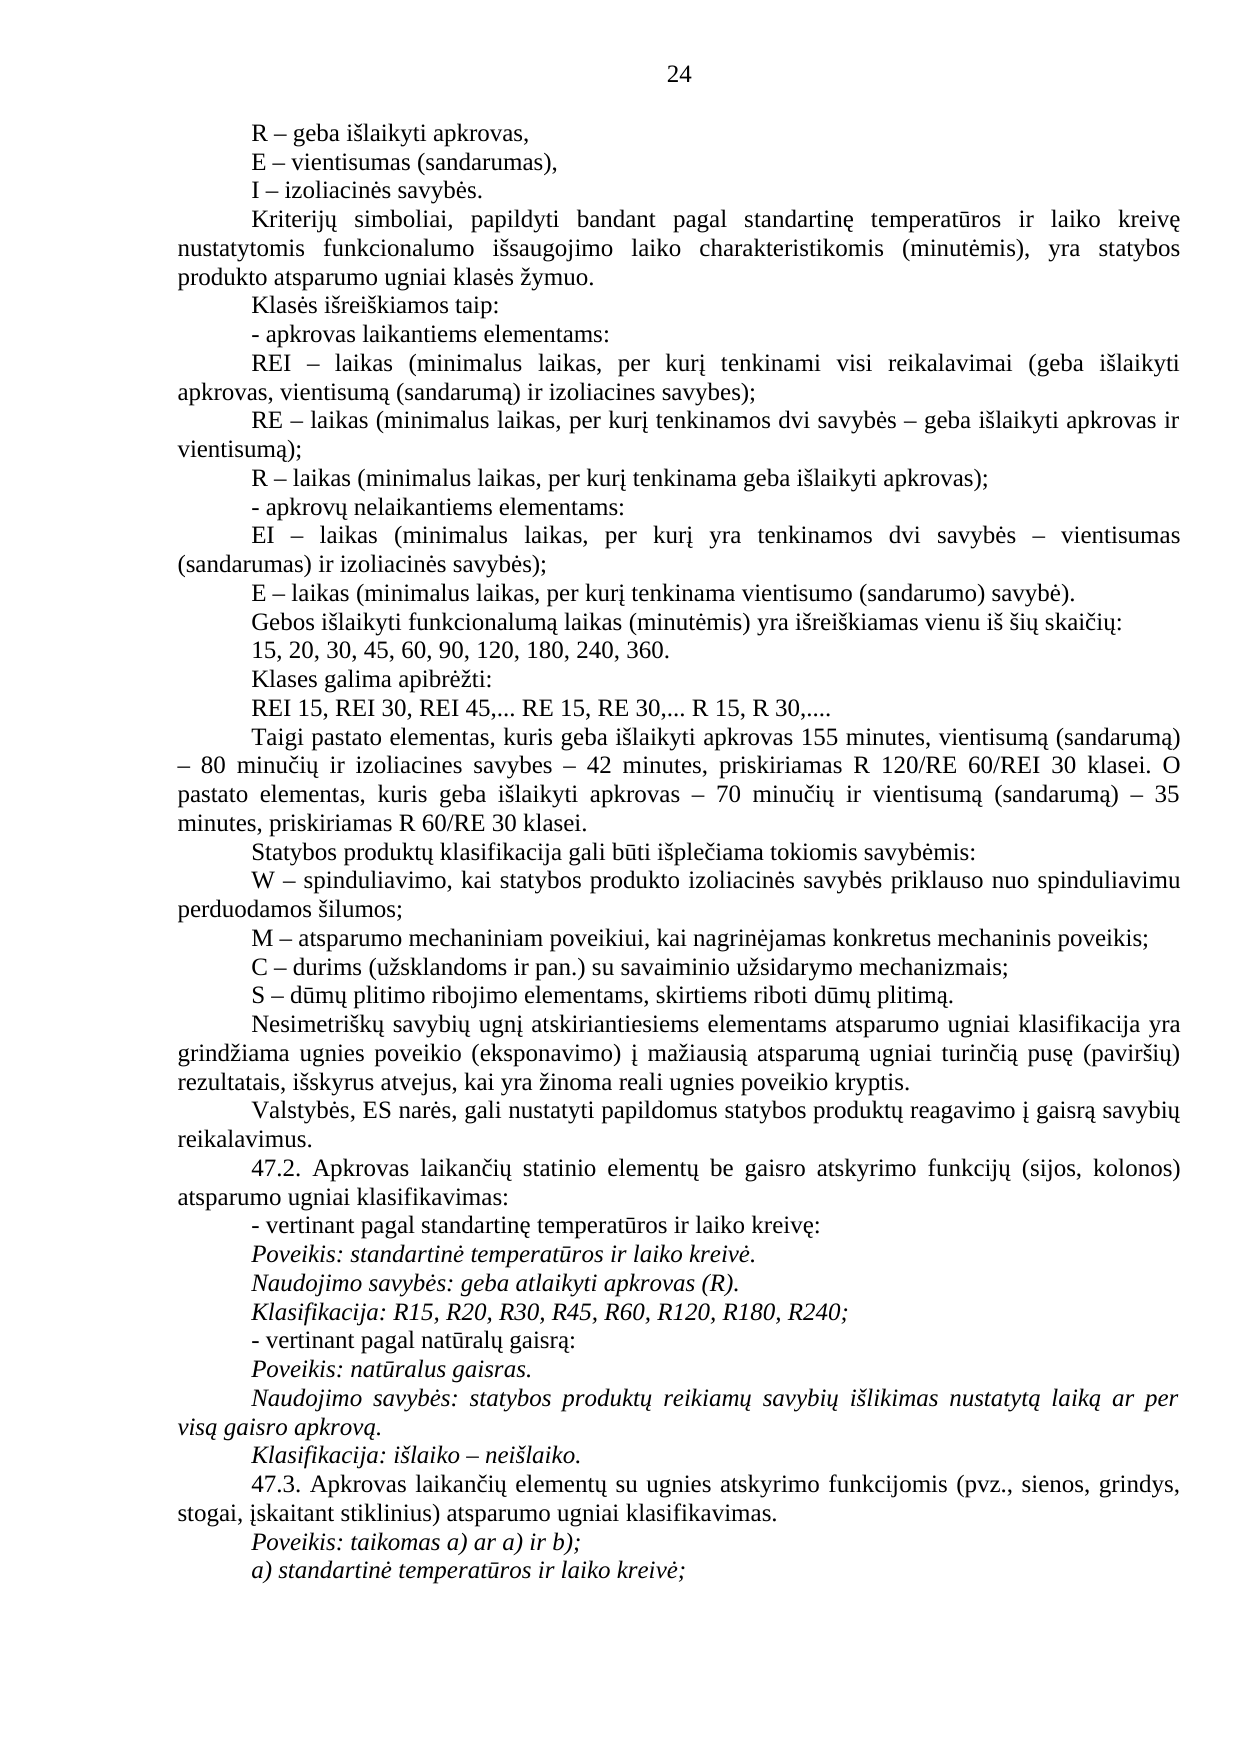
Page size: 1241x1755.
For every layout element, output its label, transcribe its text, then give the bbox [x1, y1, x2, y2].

text Statybos produktų klasifikacija gali būti išplečiama tokiomis savybėmis: [177, 837, 1181, 866]
text Kriterijų simboliai, papildyti bandant pagal standartinę temperatūros ir laiko kreivę nustatytomis funkcionalumo išsaugojimo laiko charakteristikomis (minutėmis), yra statybos produkto atsparumo ugniai klasės žymuo. [177, 204, 1181, 291]
text Naudojimo savybės: geba atlaikyti apkrovas (R). [177, 1268, 1181, 1297]
text C – durims (užsklandoms ir pan.) su savaiminio užsidarymo mechanizmais; [177, 952, 1181, 981]
text E – laikas (minimalus laikas, per kurį tenkinama vientisumo (sandarumo) savybė). [177, 578, 1181, 607]
text Klasės išreiškiamos taip: [177, 291, 1181, 319]
text E – vientisumas (sandarumas), [177, 147, 1181, 176]
text M – atsparumo mechaniniam poveikiui, kai nagrinėjamas konkretus mechaninis poveikis; [177, 923, 1181, 952]
text REI – laikas (minimalus laikas, per kurį tenkinami visi reikalavimai (geba išlaikyti apkrovas, vientisumą (sandarumą) ir izoliacines savybes); [177, 348, 1181, 406]
text RE – laikas (minimalus laikas, per kurį tenkinamos dvi savybės – geba išlaikyti apkrovas ir vientisumą); [177, 406, 1181, 463]
text a) standartinė temperatūros ir laiko kreivė; [177, 1556, 1181, 1584]
text 15, 20, 30, 45, 60, 90, 120, 180, 240, 360. [177, 636, 1181, 664]
text R – geba išlaikyti apkrovas, [177, 118, 1181, 147]
text R – laikas (minimalus laikas, per kurį tenkinama geba išlaikyti apkrovas); [177, 463, 1181, 492]
text 47.3. Apkrovas laikančių elementų su ugnies atskyrimo funkcijomis (pvz., sienos, grindys, stogai, įskaitant stiklinius) atsparumo ugniai klasifikavimas. [177, 1469, 1181, 1527]
text REI 15, REI 30, REI 45,... RE 15, RE 30,... R 15, R 30,.... [177, 693, 1181, 722]
text EI – laikas (minimalus laikas, per kurį yra tenkinamos dvi savybės – vientisumas (sandarumas) ir izoliacinės savybės); [177, 521, 1181, 578]
text - vertinant pagal natūralų gaisrą: [177, 1326, 1181, 1354]
text Gebos išlaikyti funkcionalumą laikas (minutėmis) yra išreiškiamas vienu iš šių skaičių: [177, 607, 1181, 636]
text - apkrovų nelaikantiems elementams: [177, 492, 1181, 521]
text Klasifikacija: R15, R20, R30, R45, R60, R120, R180, R240; [177, 1297, 1181, 1326]
text Poveikis: taikomas a) ar a) ir b); [177, 1527, 1181, 1556]
text 47.2. Apkrovas laikančių statinio elementų be gaisro atskyrimo funkcijų (sijos, kolonos) atsparumo ugniai klasifikavimas: [177, 1153, 1181, 1211]
text I – izoliacinės savybės. [177, 176, 1181, 204]
text W – spinduliavimo, kai statybos produkto izoliacinės savybės priklauso nuo spinduliavimu perduodamos šilumos; [177, 866, 1181, 923]
text - vertinant pagal standartinę temperatūros ir laiko kreivę: [177, 1211, 1181, 1239]
text Klases galima apibrėžti: [177, 664, 1181, 693]
text Poveikis: natūralus gaisras. [177, 1354, 1181, 1383]
text S – dūmų plitimo ribojimo elementams, skirtiems riboti dūmų plitimą. [177, 981, 1181, 1009]
text Nesimetriškų savybių ugnį atskiriantiesiems elementams atsparumo ugniai klasifikacija yra grindžiama ugnies poveikio (eksponavimo) į mažiausią atsparumą ugniai turinčią pusę (paviršių) rezultatais, išskyrus atvejus, kai yra žinoma reali ugnies poveikio kryptis. [177, 1009, 1181, 1096]
text Klasifikacija: išlaiko – neišlaiko. [177, 1441, 1181, 1469]
text Taigi pastato elementas, kuris geba išlaikyti apkrovas 155 minutes, vientisumą (sandarumą) – 80 minučių ir izoliacines savybes – 42 minutes, priskiriamas R 120/RE 60/REI 30 klasei. O pastato elementas, kuris geba išlaikyti apkrovas – 70 minučių ir vientisumą (sandarumą) – 35 minutes, priskiriamas R 60/RE 30 klasei. [177, 722, 1181, 837]
text Naudojimo savybės: statybos produktų reikiamų savybių išlikimas nustatytą laiką ar per visą gaisro apkrovą. [177, 1383, 1181, 1441]
text Valstybės, ES narės, gali nustatyti papildomus statybos produktų reagavimo į gaisrą savybių reikalavimus. [177, 1096, 1181, 1153]
text - apkrovas laikantiems elementams: [177, 319, 1181, 348]
text Poveikis: standartinė temperatūros ir laiko kreivė. [177, 1239, 1181, 1268]
